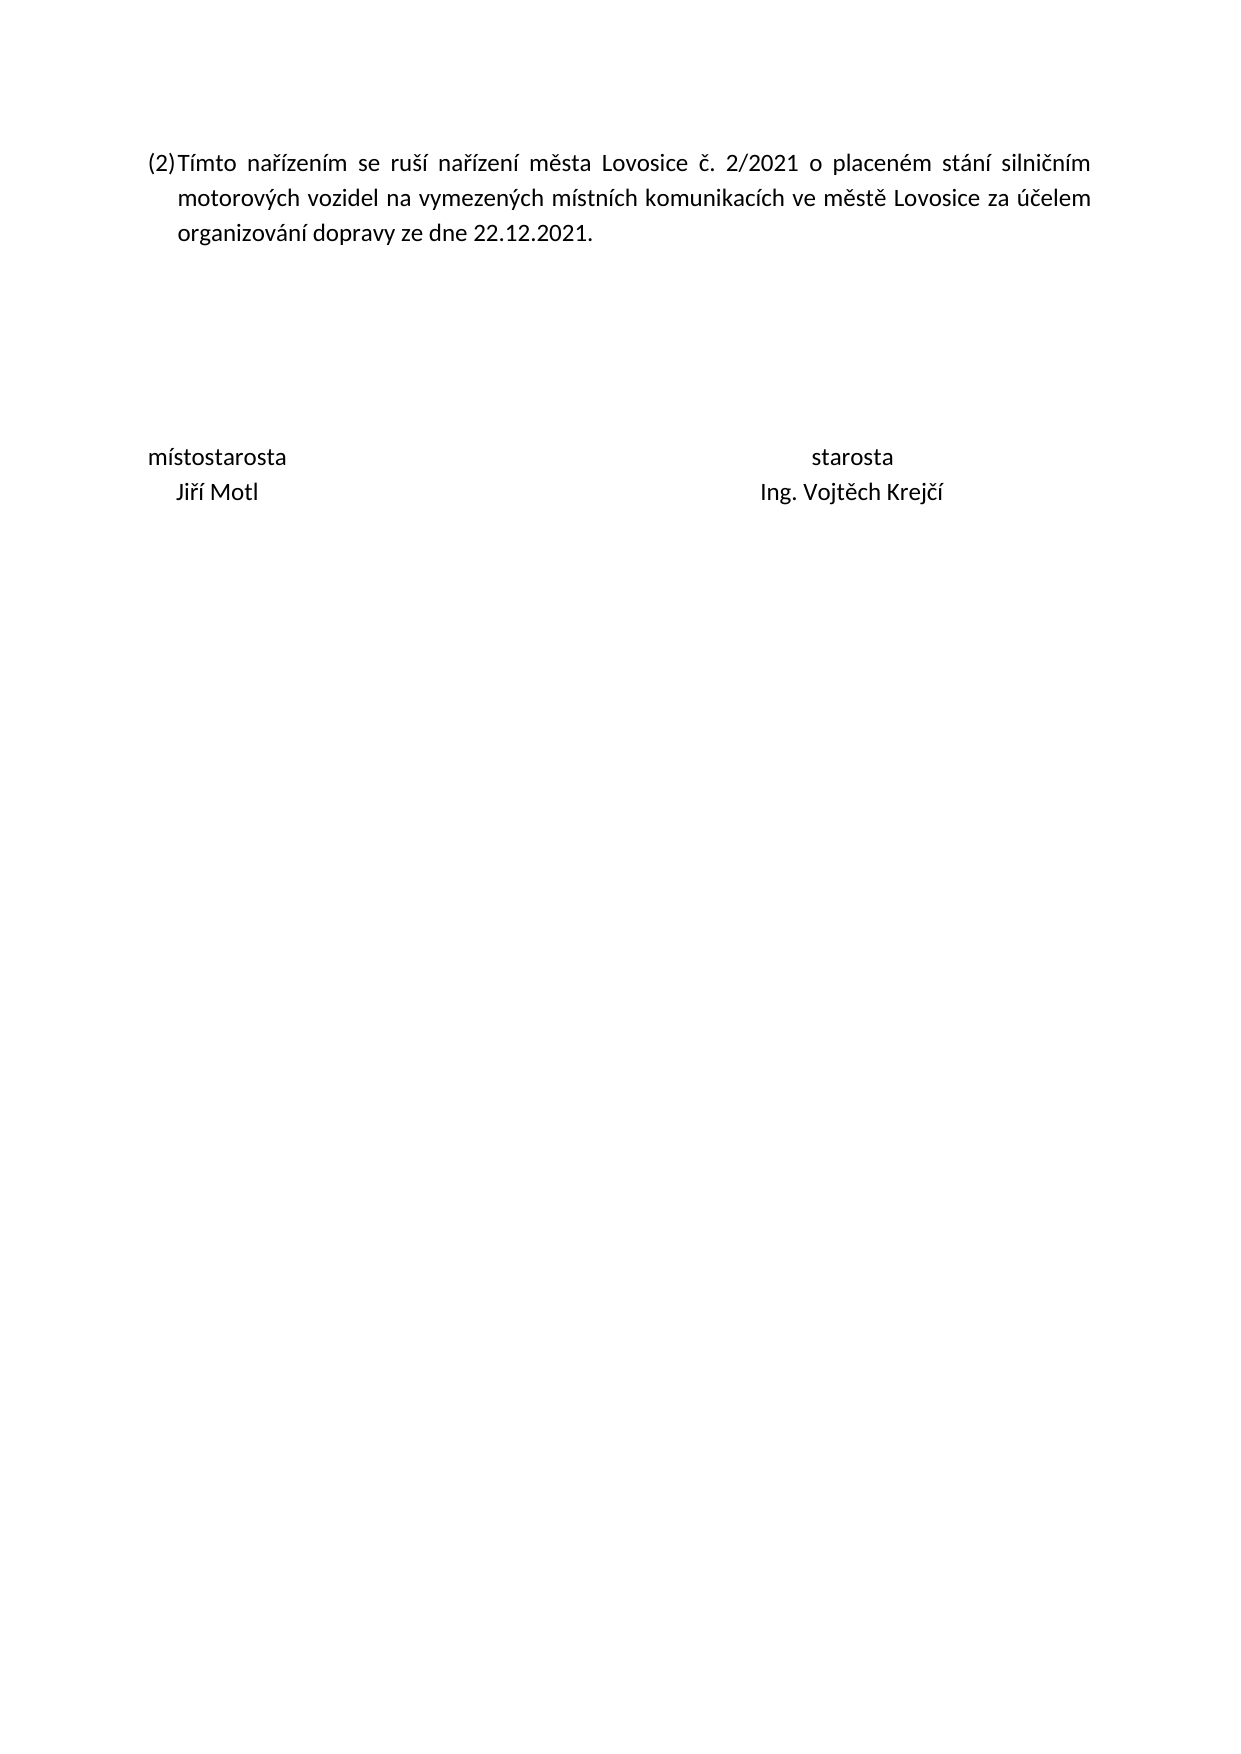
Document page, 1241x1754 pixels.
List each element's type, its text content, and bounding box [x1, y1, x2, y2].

list Tímto nařízením se ruší nařízení města Lovosice č. 2/2021 o placeném stání silničním motorových vozidel na vymezených místních komunikacích ve městě Lovosice za účelem organizování dopravy ze dne 22.12.2021. [148, 148, 1093, 248]
text místostarosta starosta Jiří Motl Ing. Vojtěch Krejčí [148, 441, 1093, 506]
